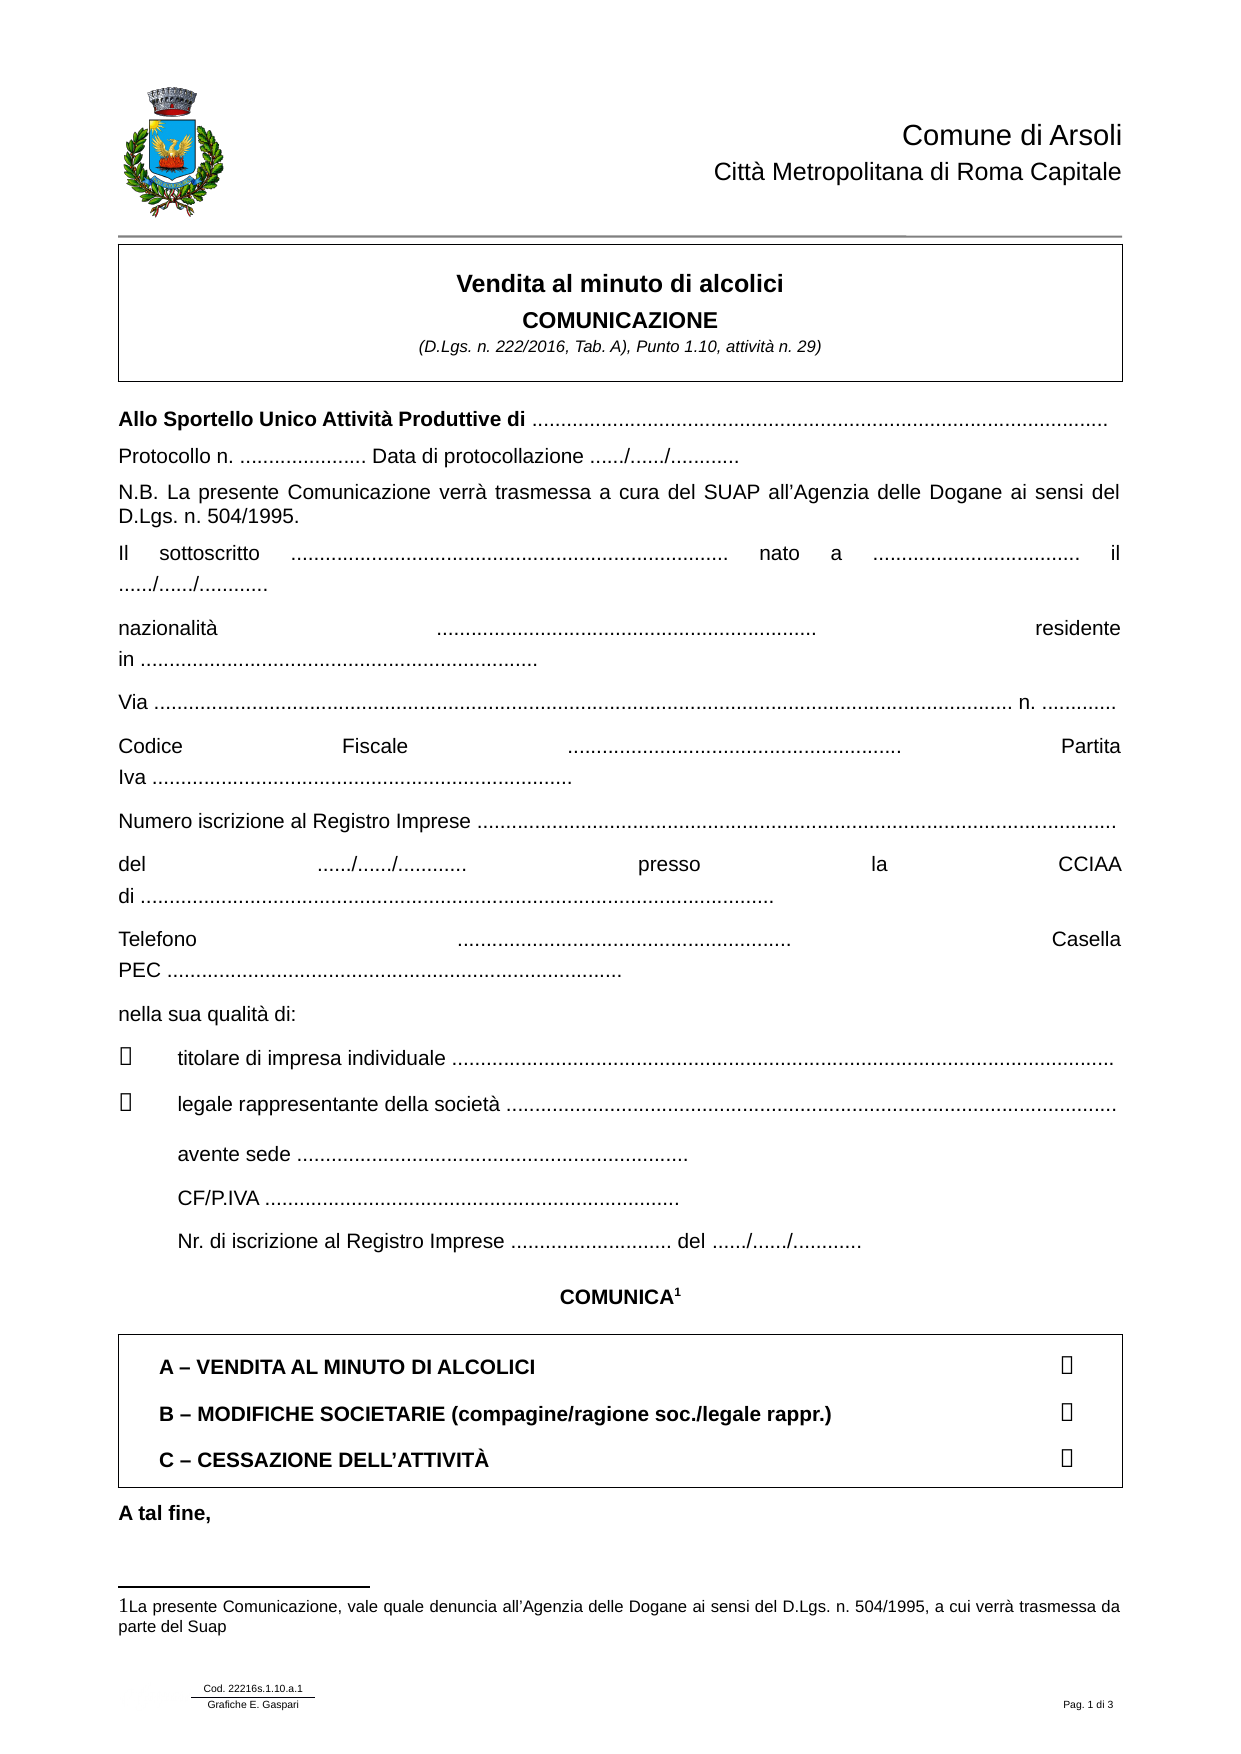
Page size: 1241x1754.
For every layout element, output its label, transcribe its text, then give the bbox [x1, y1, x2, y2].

text N.B. La presente Comunicazione verrà trasmessa a cura del SUAP all’Agenzia delle Dogane ai sensi del D.Lgs. n. 504/1995. [118, 480, 1122, 528]
text Codice Fiscale .......................................................... Partita Iva ......................................................................... [118, 734, 1122, 789]
text Via ..................................................................................................................................................... n. ............. [118, 690, 1122, 714]
text Allo Sportello Unico Attività Produttive di .................................................................................................... [118, 407, 1122, 431]
text CF/P.IVA ........................................................................ [177, 1185, 1122, 1209]
text  titolare di impresa individuale ................................................................................................................... [118, 1038, 1122, 1072]
text Nr. di iscrizione al Registro Imprese ............................ del ....../....../............ [177, 1229, 1122, 1253]
text Telefono .......................................................... Casella PEC ............................................................................... [118, 927, 1122, 982]
text Protocollo n. ...................... Data di protocollazione ....../....../............ [118, 444, 1122, 468]
table_header Vendita al minuto di alcolici COMUNICAZIONE (D.Lgs. n. 222/2016, Tab. A), Punto 1.10, attività n. 29) [119, 245, 1122, 381]
text COMUNICA [118, 1285, 1122, 1309]
text nazionalità .................................................................. residente in ..................................................................... [118, 615, 1122, 671]
picture [122, 87, 224, 219]
table_header A – VENDITA AL MINUTO DI ALCOLICI  B – MODIFICHE SOCIETARIE (compagine/ragione soc./legale rappr.)  C – CESSAZIONE DELL’ATTIVITÀ  [119, 1335, 1122, 1487]
text nella sua qualità di: [118, 1002, 1122, 1026]
text  legale rappresentante della società .......................................................................................................... [118, 1085, 1122, 1119]
text Numero iscrizione al Registro Imprese ............................................................................................................... [118, 809, 1122, 833]
text del ....../....../............ presso la CCIAA di .............................................................................................................. [118, 852, 1122, 907]
text avente sede .................................................................... [177, 1142, 1122, 1166]
text A tal fine, [118, 1501, 1122, 1525]
text Comune di Arsoli [224, 118, 1122, 152]
text Il sottoscritto ............................................................................ nato a .................................... il ....../....../............ [118, 541, 1122, 596]
text Città Metropolitana di Roma Capitale [224, 157, 1122, 185]
text La presente Comunicazione, vale quale denuncia all’Agenzia delle Dogane ai sensi del D.Lgs. n. 504/1995, a cui verrà trasmessa da parte del Suap [118, 1593, 1122, 1636]
